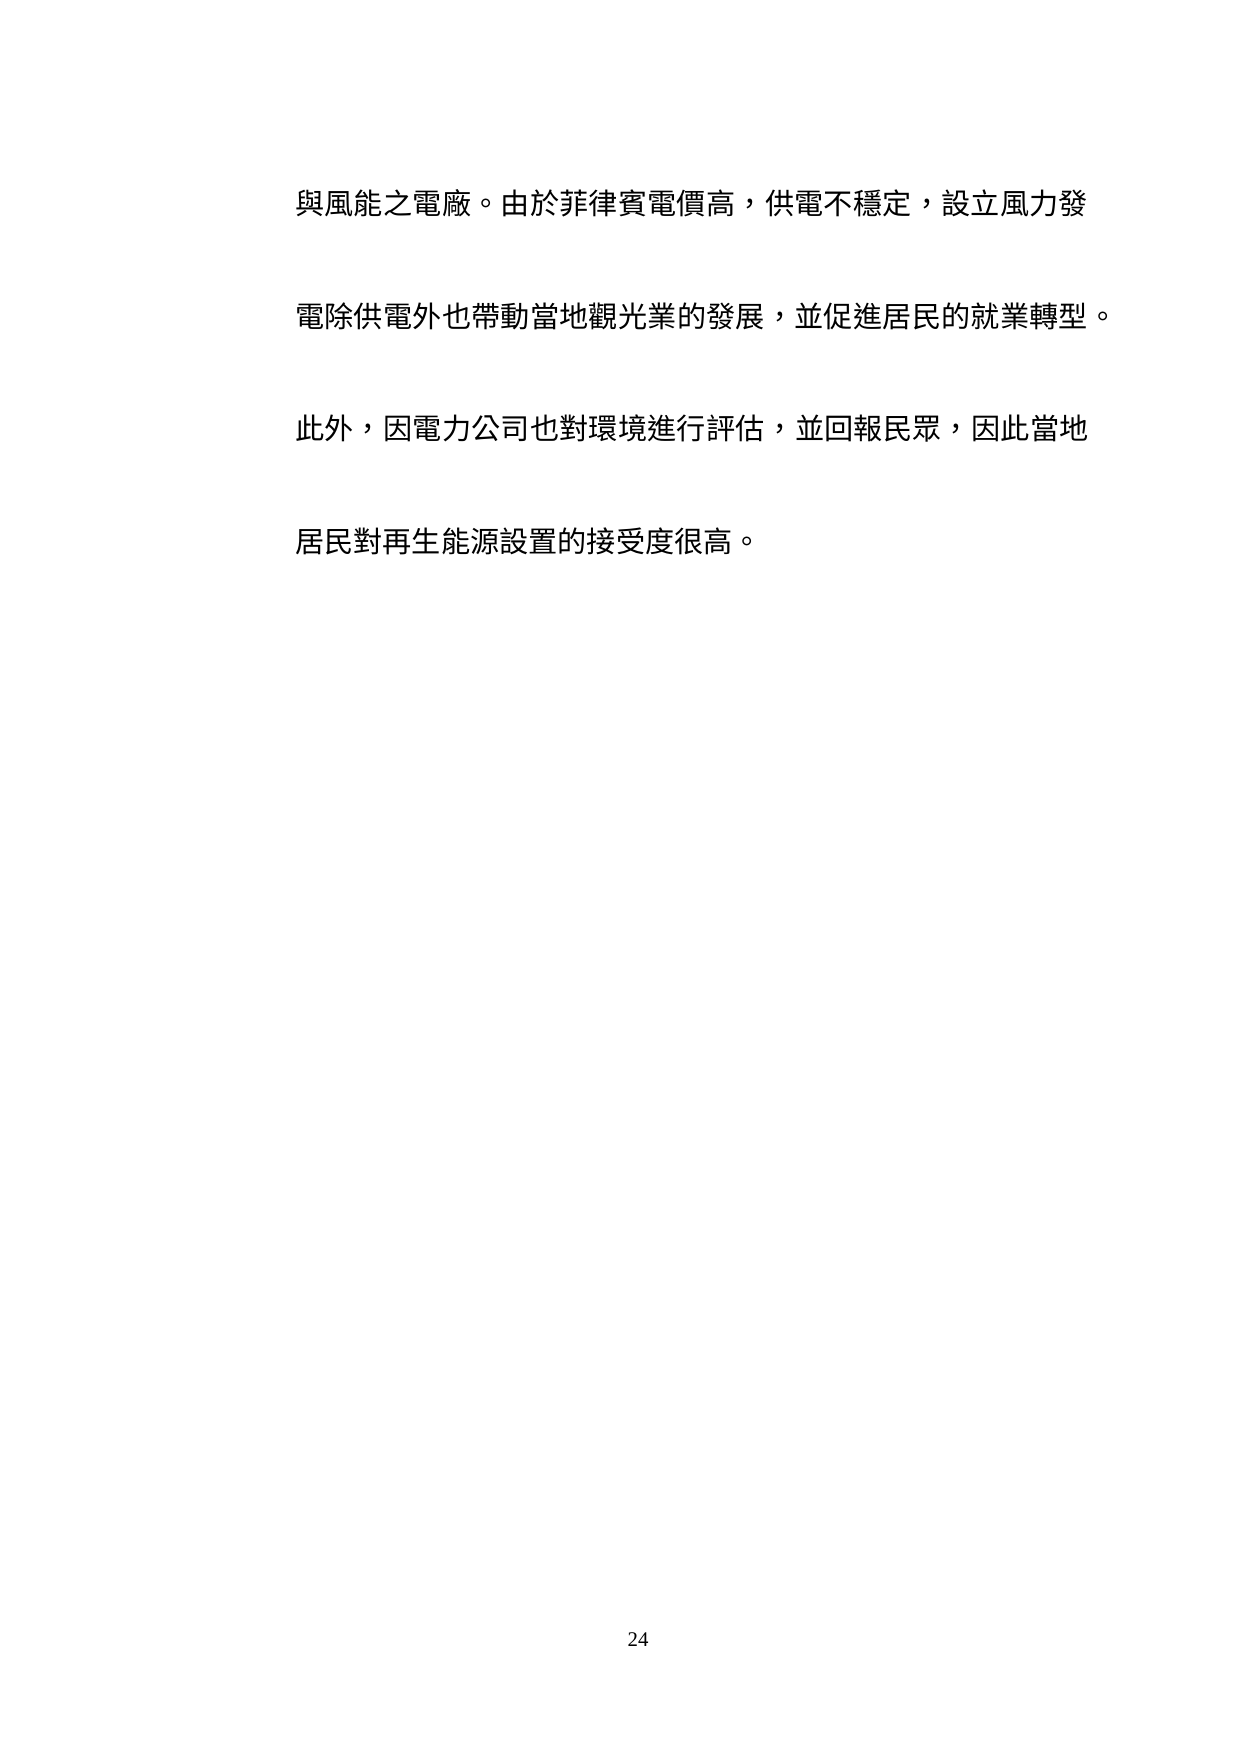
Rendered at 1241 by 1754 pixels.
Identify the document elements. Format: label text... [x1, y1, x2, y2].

text 3.本次會議再生能源設施參訪活動為參訪位於菲律賓北部的主要2個風力發電場域，分屬NorthWind Power Development Corp.和Energy Development Corp.2家公司。自2005年以來，NorthWind在菲律賓北部設置約51.9 MW的風力發電廠；Energy Development Corporation則擁有150 MW的發電廠，並安裝4.1 MW PV系統於同一場址，為全球首座結合太陽能與風能之電廠。由於菲律賓電價高，供電不穩定，設立風力發電除供電外也帶動當地觀光業的發展，並促進居民的就業轉型。此外，因電力公司也對環境進行評估，並回報民眾，因此當地居民對再生能源設置的接受度很高。 [273, 164, 1088, 577]
